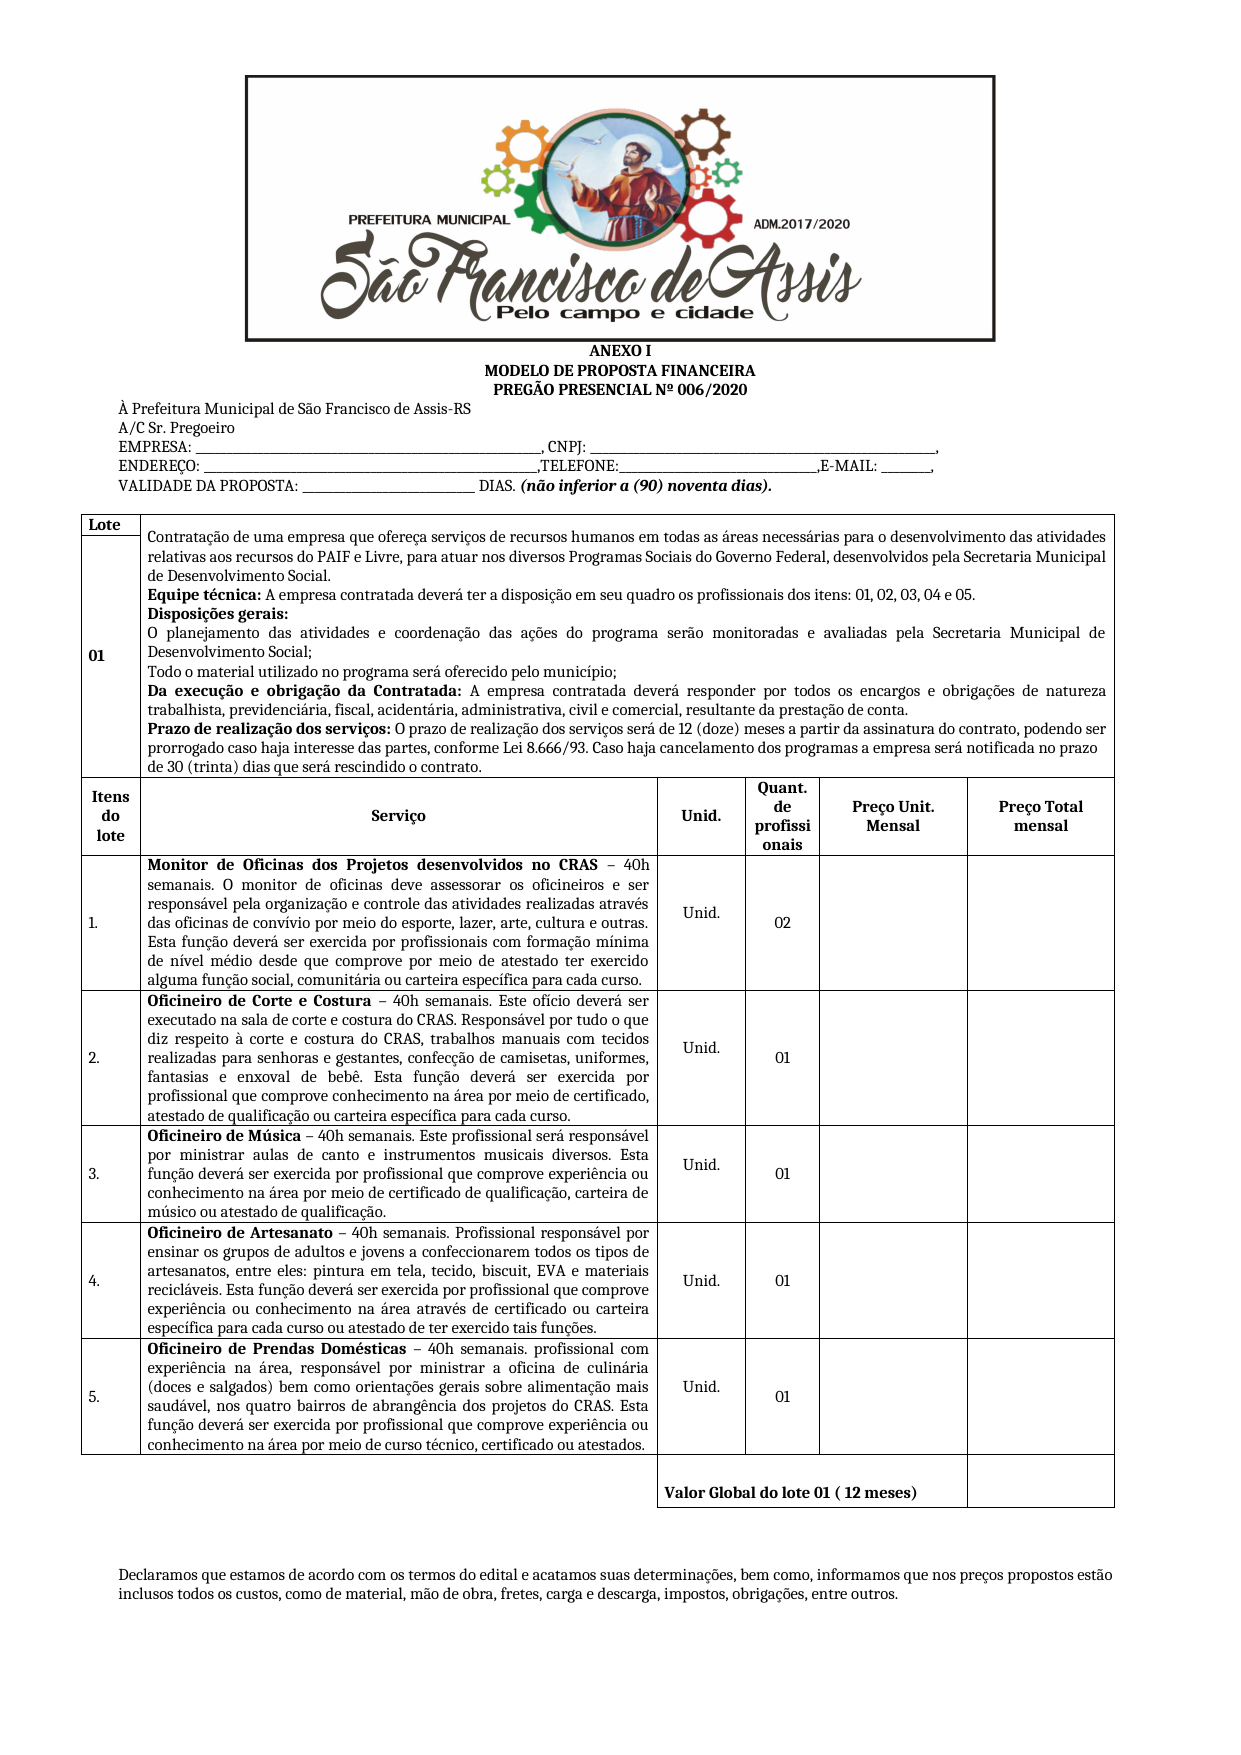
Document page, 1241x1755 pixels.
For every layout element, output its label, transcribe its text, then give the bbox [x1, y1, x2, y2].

table_cell Oficineiro de Artesanato – 40h semanais. Profissional responsável por ensinar os grupos de adultos e jovens a confeccionarem todos os tipos de artesanatos, entre eles: pintura em tela, tecido, biscuit, EVA e materiais recicláveis. Esta função deverá ser exercida por profissional que comprove experiência ou conhecimento na área através de certificado ou carteira específica para cada curso ou atestado de ter exercido tais funções. [141, 1223, 657, 1338]
text ENDEREÇO: ______________________________________________________,TELEFONE:________________________________,E-MAIL: ________, [118, 457, 1122, 476]
text Declaramos que estamos de acordo com os termos do edital e acatamos suas determinações, bem como, informamos que nos preços propostos estão inclusos todos os custos, como de material, mão de obra, fretes, carga e descarga, impostos, obrigações, entre outros. [118, 1565, 1167, 1603]
table_cell 02 [746, 856, 819, 990]
table_cell Unid. [658, 1339, 745, 1454]
table_cell [82, 856, 140, 990]
text MODELO DE PROPOSTA FINANCEIRA [118, 361, 1122, 380]
table_cell [82, 1339, 140, 1454]
table_cell [820, 1223, 967, 1338]
table_cell [820, 1126, 967, 1222]
table_cell [968, 1455, 1114, 1507]
table_cell [820, 1339, 967, 1454]
table_cell Unid. [658, 1223, 745, 1338]
table_header Contratação de uma empresa que ofereça serviços de recursos humanos em todas as áreas necessárias para o desenvolvimento das atividades relativas aos recursos do PAIF e Livre, para atuar nos diversos Programas Sociais do Governo Federal, desenvolvidos pela Secretaria Municipal de Desenvolvimento Social. Equipe técnica: A empresa contratada deverá ter a disposição em seu quadro os profissionais dos itens: 01, 02, 03, 04 e 05. Disposições gerais: O planejamento das atividades e coordenação das ações do programa serão monitoradas e avaliadas pela Secretaria Municipal de Desenvolvimento Social; Todo o material utilizado no programa será oferecido pelo município; Da execução e obrigação da Contratada: A empresa contratada deverá responder por todos os encargos e obrigações de natureza trabalhista, previdenciária, fiscal, acidentária, administrativa, civil e comercial, resultante da prestação de conta. Prazo de realização dos serviços: O prazo de realização dos serviços será de 12 (doze) meses a partir da assinatura do contrato, podendo ser prorrogado caso haja interesse das partes, conforme Lei 8.666/93. Caso haja cancelamento dos programas a empresa será notificada no prazo de 30 (trinta) dias que será rescindido o contrato. [141, 515, 1114, 777]
table_cell [820, 856, 967, 990]
table_cell Unid. [658, 991, 745, 1125]
text A/C Sr. Pregoeiro [118, 418, 1122, 438]
table_cell [968, 991, 1114, 1125]
text ANEXO I [118, 342, 1122, 361]
text PREGÃO PRESENCIAL Nº 006/2020 [118, 380, 1122, 399]
table_cell Unid. [658, 778, 745, 855]
table_cell [82, 991, 140, 1125]
table_cell Monitor de Oficinas dos Projetos desenvolvidos no CRAS – 40h semanais. O monitor de oficinas deve assessorar os oficineiros e ser responsável pela organização e controle das atividades realizadas através das oficinas de convívio por meio do esporte, lazer, arte, cultura e outras. Esta função deverá ser exercida por profissionais com formação mínima de nível médio desde que comprove por meio de atestado ter exercido alguma função social, comunitária ou carteira específica para cada curso. [141, 856, 657, 990]
table_header Lote [82, 515, 140, 534]
table_cell 01 [746, 1126, 819, 1222]
text VALIDADE DA PROPOSTA: ____________________________ DIAS. (não inferior a (90) noventa dias). [118, 476, 1122, 495]
table_cell 01 [82, 536, 140, 777]
table_cell Unid. [658, 1126, 745, 1222]
table_cell Itens do lote [82, 778, 140, 855]
table_cell Quant. de profissionais [746, 778, 819, 855]
table_cell [81, 1455, 140, 1507]
table_cell [82, 1126, 140, 1222]
text À Prefeitura Municipal de São Francisco de Assis-RS [118, 399, 1122, 418]
table_cell Oficineiro de Música – 40h semanais. Este profissional será responsável por ministrar aulas de canto e instrumentos musicais diversos. Esta função deverá ser exercida por profissional que comprove experiência ou conhecimento na área por meio de certificado de qualificação, carteira de músico ou atestado de qualificação. [141, 1126, 657, 1222]
table_cell [968, 1126, 1114, 1222]
table_cell [968, 1223, 1114, 1338]
table_cell Valor Global do lote 01 ( 12 meses) [658, 1455, 967, 1507]
table_cell Unid. [658, 856, 745, 990]
table_cell [820, 991, 967, 1125]
table_cell Serviço [141, 778, 657, 855]
table_cell Preço Unit. Mensal [820, 778, 967, 855]
table_cell Oficineiro de Corte e Costura – 40h semanais. Este ofício deverá ser executado na sala de corte e costura do CRAS. Responsável por tudo o que diz respeito à corte e costura do CRAS, trabalhos manuais com tecidos realizadas para senhoras e gestantes, confecção de camisetas, uniformes, fantasias e enxoval de bebê. Esta função deverá ser exercida por profissional que comprove conhecimento na área por meio de certificado, atestado de qualificação ou carteira específica para cada curso. [141, 991, 657, 1125]
table_cell Oficineiro de Prendas Domésticas – 40h semanais. profissional com experiência na área, responsável por ministrar a oficina de culinária (doces e salgados) bem como orientações gerais sobre alimentação mais saudável, nos quatro bairros de abrangência dos projetos do CRAS. Esta função deverá ser exercida por profissional que comprove experiência ou conhecimento na área por meio de curso técnico, certificado ou atestados. [141, 1339, 657, 1454]
table_cell 01 [746, 1223, 819, 1338]
table_cell 01 [746, 1339, 819, 1454]
table_cell [82, 1223, 140, 1338]
table_cell [140, 1455, 657, 1507]
text EMPRESA: ________________________________________________________, CNPJ: ________________________________________________________, [118, 438, 1122, 457]
table_cell 01 [746, 991, 819, 1125]
table_cell [968, 1339, 1114, 1454]
table_cell [968, 856, 1114, 990]
table_cell Preço Total mensal [968, 778, 1114, 855]
